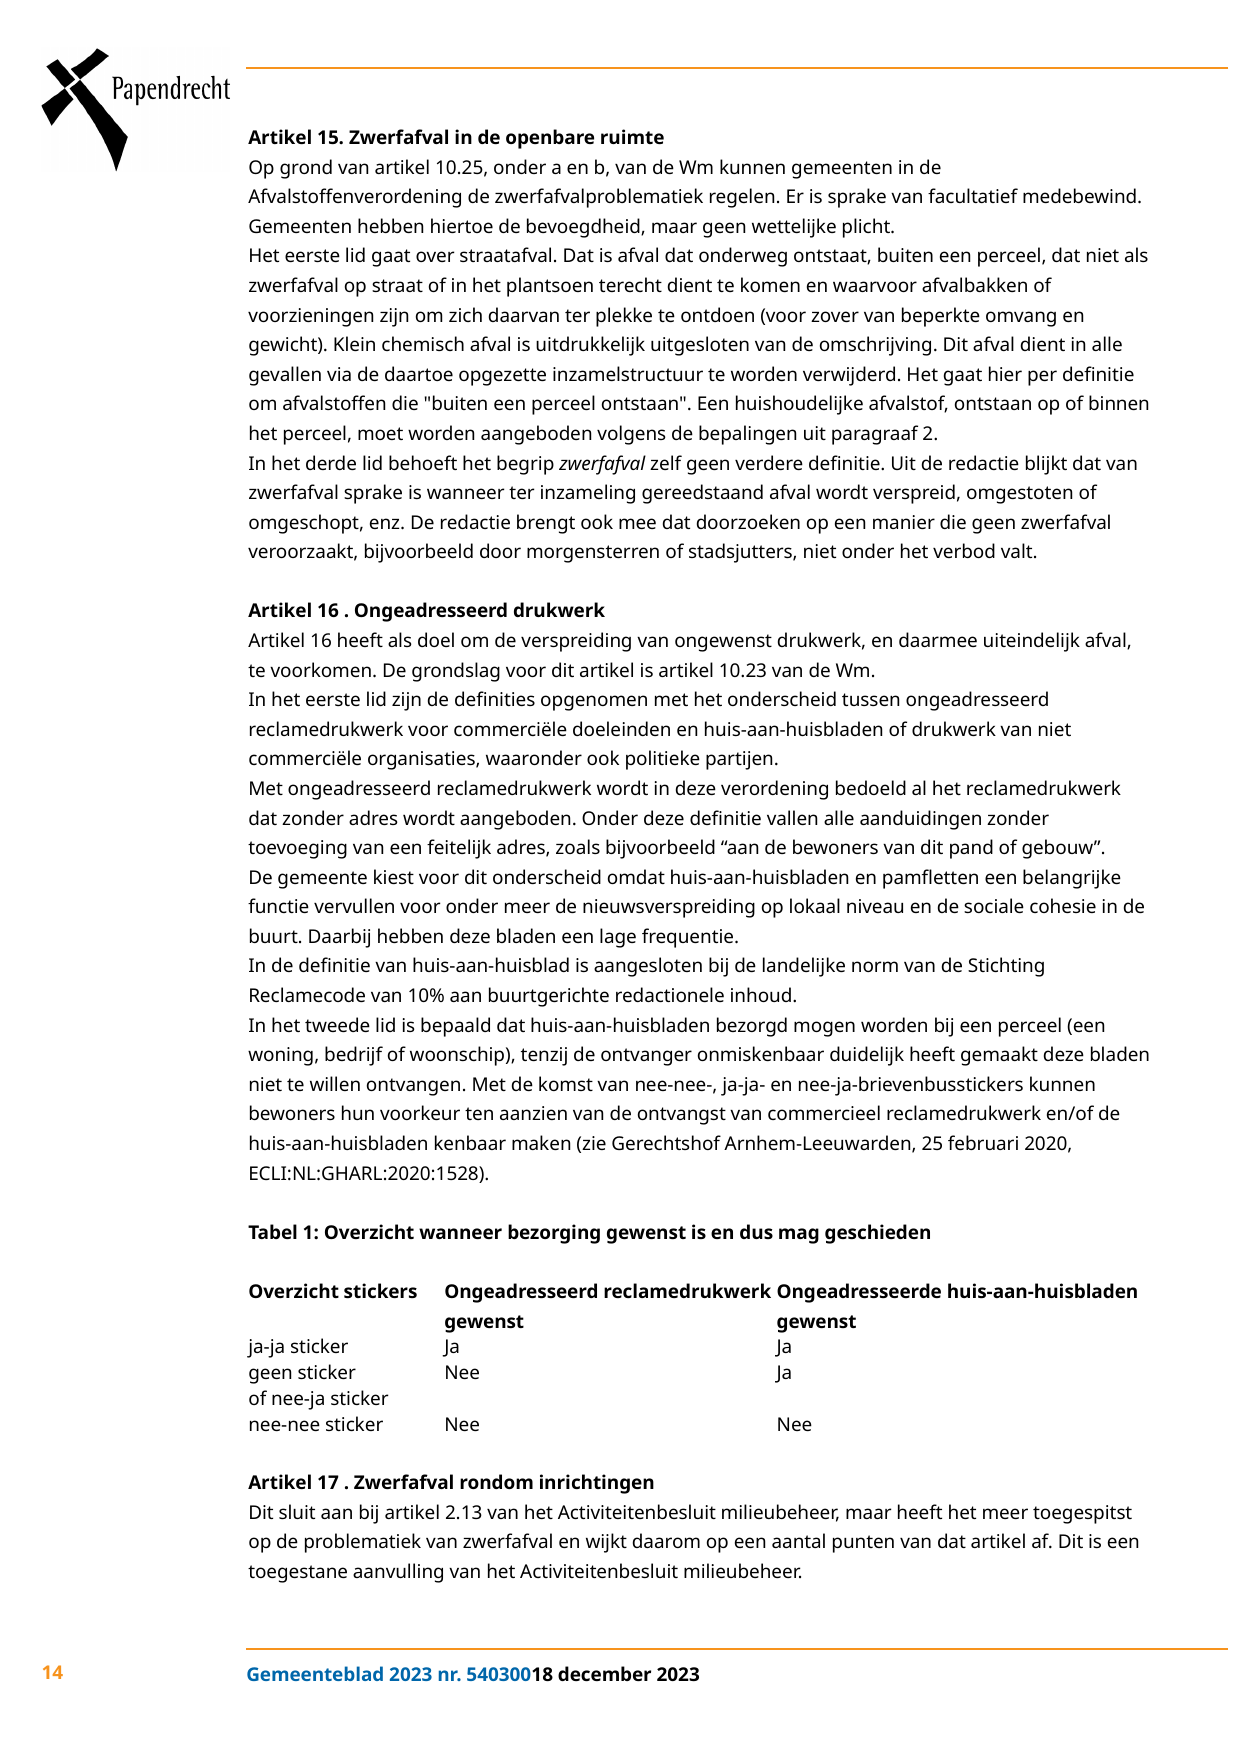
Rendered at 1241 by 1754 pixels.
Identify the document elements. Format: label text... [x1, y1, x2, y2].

text In het eerste lid zijn de definities opgenomen met het onderscheid tussen ongeadresseerd reclamedrukwerk voor commerciële doeleinden en huis-aan-huisbladen of drukwerk van niet commerciële organisaties, waaronder ook politieke partijen. [248, 686, 1152, 771]
table_cell Nee [776, 1411, 1152, 1436]
text In het derde lid behoeft het begrip zwerfafval zelf geen verdere definitie. Uit de redactie blijkt dat van zwerfafval sprake is wanneer ter inzameling gereedstaand afval wordt verspreid, omgestoten of omgeschopt, enz. De redactie brengt ook mee dat doorzoeken op een manier die geen zwerfafval veroorzaakt, bijvoorbeeld door morgensterren of stadsjutters, niet onder het verbod valt. [248, 450, 1152, 564]
text In de definitie van huis-aan-huisblad is aangesloten bij de landelijke norm van de Stichting Reclamecode van 10% aan buurtgerichte redactionele inhoud. [248, 953, 1152, 1008]
text Artikel 16 . Ongeadresseerd drukwerk [248, 598, 1152, 623]
table_header Overzicht stickers [248, 1278, 444, 1333]
text Het eerste lid gaat over straatafval. Dat is afval dat onderweg ontstaat, buiten een perceel, dat niet als zwerfafval op straat of in het plantsoen terecht dient te komen en waarvoor afvalbakken of voorzieningen zijn om zich daarvan ter plekke te ontdoen (voor zover van beperkte omvang en gewicht). Klein chemisch afval is uitdrukkelijk uitgesloten van de omschrijving. Dit afval dient in alle gevallen via de daartoe opgezette inzamelstructuur te worden verwijderd. Het gaat hier per definitie om afvalstoffen die "buiten een perceel ontstaan". Een huishoudelijke afvalstof, ontstaan op of binnen het perceel, moet worden aangeboden volgens de bepalingen uit paragraaf 2. [248, 243, 1152, 446]
table_cell Ja [776, 1334, 1152, 1359]
text Artikel 16 heeft als doel om de verspreiding van ongewenst drukwerk, en daarmee uiteindelijk afval, te voorkomen. De grondslag voor dit artikel is artikel 10.23 van de Wm. [248, 627, 1152, 683]
text In het tweede lid is bepaald dat huis-aan-huisbladen bezorgd mogen worden bij een perceel (een woning, bedrijf of woonschip), tenzij de ontvanger onmiskenbaar duidelijk heeft gemaakt deze bladen niet te willen ontvangen. Met de komst van nee-nee-, ja-ja- en nee-ja-brievenbusstickers kunnen bewoners hun voorkeur ten aanzien van de ontvangst van commercieel reclamedrukwerk en/of de huis-aan-huisbladen kenbaar maken (zie Gerechtshof Arnhem-Leeuwarden, 25 februari 2020, ECLI:NL:GHARL:2020:1528). [248, 1012, 1152, 1186]
text Tabel 1: Overzicht wanneer bezorging gewenst is en dus mag geschieden [248, 1219, 1152, 1245]
table_cell Nee [444, 1411, 776, 1436]
text Artikel 15. Zwerfafval in de openbare ruimte [248, 124, 1152, 150]
picture [41, 47, 231, 172]
table_cell ja-ja sticker [248, 1334, 444, 1359]
table_cell Ja [444, 1334, 776, 1359]
text Dit sluit aan bij artikel 2.13 van het Activiteitenbesluit milieubeheer, maar heeft het meer toegespitst op de problematiek van zwerfafval en wijkt daarom op een aantal punten van dat artikel af. Dit is een toegestane aanvulling van het Activiteitenbesluit milieubeheer. [248, 1499, 1152, 1584]
table_cell geen sticker [248, 1359, 444, 1385]
text Met ongeadresseerd reclamedrukwerk wordt in deze verordening bedoeld al het reclamedrukwerk dat zonder adres wordt aangeboden. Onder deze definitie vallen alle aanduidingen zonder toevoeging van een feitelijk adres, zoals bijvoorbeeld “aan de bewoners van dit pand of gebouw”. [248, 775, 1152, 860]
table_header Ongeadresseerde huis-aan-huisbladen gewenst [776, 1278, 1152, 1333]
text De gemeente kiest voor dit onderscheid omdat huis-aan-huisbladen en pamfletten een belangrijke functie vervullen voor onder meer de nieuwsverspreiding op lokaal niveau en de sociale cohesie in de buurt. Daarbij hebben deze bladen een lage frequentie. [248, 864, 1152, 949]
table_cell Nee [444, 1359, 776, 1385]
text Op grond van artikel 10.25, onder a en b, van de Wm kunnen gemeenten in de Afvalstoffenverordening de zwerfafvalproblematiek regelen. Er is sprake van facultatief medebewind. Gemeenten hebben hiertoe de bevoegdheid, maar geen wettelijke plicht. [248, 154, 1152, 239]
table_cell of nee-ja sticker [248, 1385, 1152, 1411]
table_cell Ja [776, 1359, 1152, 1385]
table_cell nee-nee sticker [248, 1411, 444, 1436]
table_header Ongeadresseerd reclamedrukwerk gewenst [444, 1278, 776, 1333]
text Artikel 17 . Zwerfafval rondom inrichtingen [248, 1469, 1152, 1495]
